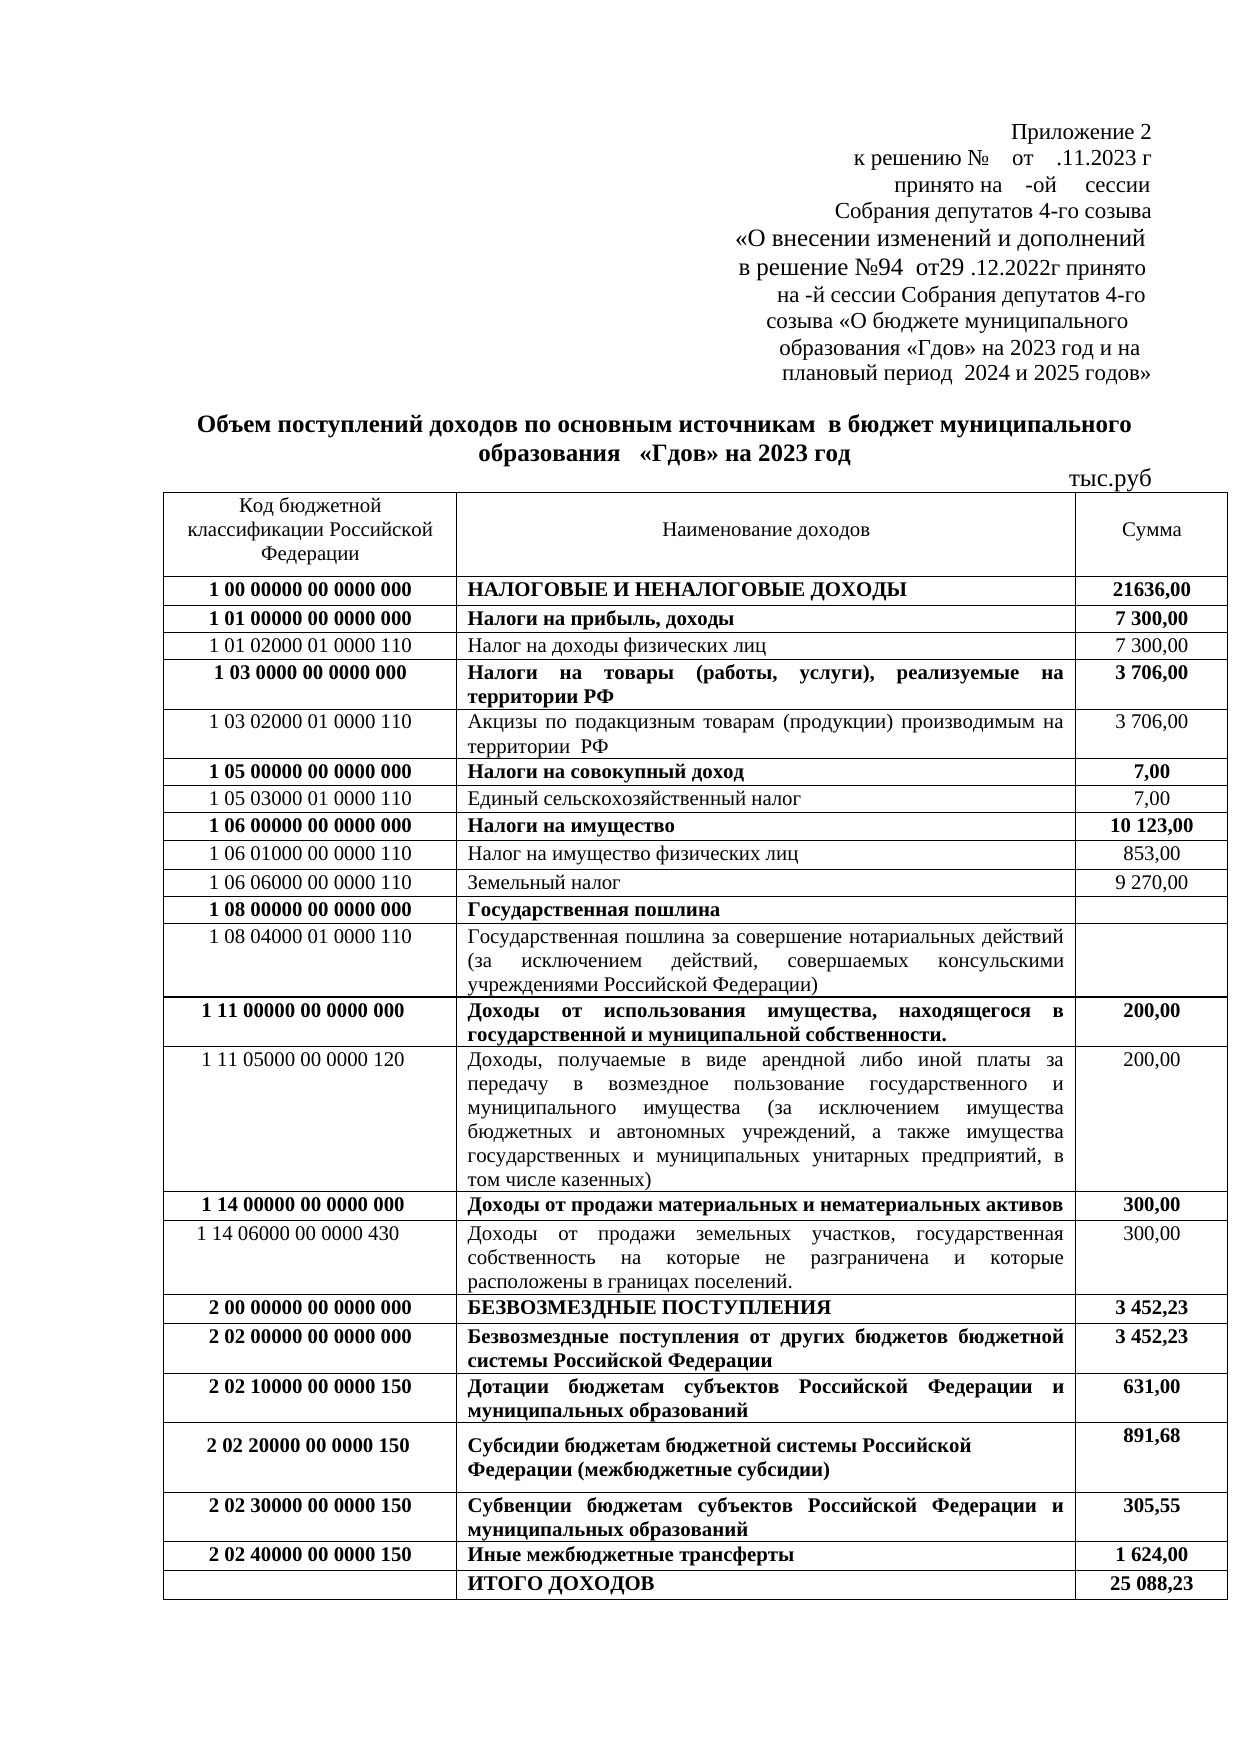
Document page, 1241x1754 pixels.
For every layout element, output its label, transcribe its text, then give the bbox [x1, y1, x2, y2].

table_cell 2 02 40000 00 0000 150 [164, 1542, 456, 1570]
table_cell Доходы от использования имущества, находящегося в государственной и муниципальной собственности. [457, 998, 1075, 1046]
table_cell БЕЗВОЗМЕЗДНЫЕ ПОСТУПЛЕНИЯ [457, 1295, 1075, 1323]
table_cell 1 08 04000 01 0000 110 [164, 924, 456, 996]
table_cell 1 06 06000 00 0000 110 [164, 870, 456, 896]
table_cell 891,68 [1076, 1423, 1227, 1492]
table_cell 1 08 00000 00 0000 000 [164, 897, 456, 923]
text тыс.руб [177, 467, 1152, 492]
table_cell Налоги на имущество [457, 813, 1075, 839]
table_cell Акцизы по подакцизным товарам (продукции) производимым на территории РФ [457, 710, 1075, 758]
table_cell 1 00 00000 00 0000 000 [164, 577, 456, 605]
text образования «Гдов» на 2023 год и на [177, 334, 1152, 360]
table_cell 300,00 [1076, 1192, 1227, 1220]
table_cell Земельный налог [457, 870, 1075, 896]
table_header Сумма [1076, 493, 1227, 576]
table_cell 1 11 05000 00 0000 120 [164, 1047, 456, 1191]
table_cell 1 14 06000 00 0000 430 [164, 1221, 456, 1294]
table_cell 2 00 00000 00 0000 000 [164, 1295, 456, 1323]
table_cell Государственная пошлина за совершение нотариальных действий (за исключением действий, совершаемых консульскими учреждениями Российской Федерации) [457, 924, 1075, 996]
text Приложение 2 [177, 118, 1152, 144]
table_cell Доходы, получаемые в виде арендной либо иной платы за передачу в возмездное пользование государственного и муниципального имущества (за исключением имущества бюджетных и автономных учреждений, а также имущества государственных и муниципальных унитарных предприятий, в том числе казенных) [457, 1047, 1075, 1191]
table_cell 2 02 20000 00 0000 150 [164, 1423, 456, 1492]
table_cell 21636,00 [1076, 577, 1227, 605]
table_cell ИТОГО ДОХОДОВ [457, 1571, 1075, 1599]
table_header Наименование доходов [457, 493, 1075, 576]
table_cell 7 300,00 [1076, 633, 1227, 659]
table_cell 3 452,23 [1076, 1324, 1227, 1372]
table_cell 7 300,00 [1076, 606, 1227, 632]
table_cell 1 05 00000 00 0000 000 [164, 759, 456, 785]
table_cell 1 03 0000 00 0000 000 [164, 660, 456, 708]
table_cell Дотации бюджетам субъектов Российской Федерации и муниципальных образований [457, 1374, 1075, 1422]
text на -й сессии Собрания депутатов 4-го [177, 281, 1152, 307]
table_cell Налог на имущество физических лиц [457, 841, 1075, 869]
table_cell [164, 1571, 456, 1599]
table_cell 200,00 [1076, 1047, 1227, 1191]
table_cell 2 02 10000 00 0000 150 [164, 1374, 456, 1422]
table_cell Безвозмездные поступления от других бюджетов бюджетной системы Российской Федерации [457, 1324, 1075, 1372]
table_cell Субсидии бюджетам бюджетной системы Российской Федерации (межбюджетные субсидии) [457, 1423, 1075, 1492]
table_cell 853,00 [1076, 841, 1227, 869]
table_cell Налог на доходы физических лиц [457, 633, 1075, 659]
table_cell 10 123,00 [1076, 813, 1227, 839]
table_cell 1 03 02000 01 0000 110 [164, 710, 456, 758]
text в решение №94 от29 .12.2022г принято [177, 252, 1152, 281]
table_cell 7,00 [1076, 786, 1227, 812]
table_cell Иные межбюджетные трансферты [457, 1542, 1075, 1570]
table_cell 3 452,23 [1076, 1295, 1227, 1323]
text созыва «О бюджете муниципального [177, 307, 1152, 334]
table_cell Налоги на прибыль, доходы [457, 606, 1075, 632]
table_cell 25 088,23 [1076, 1571, 1227, 1599]
table_cell 1 05 03000 01 0000 110 [164, 786, 456, 812]
table_cell Доходы от продажи материальных и нематериальных активов [457, 1192, 1075, 1220]
table_cell 3 706,00 [1076, 660, 1227, 708]
table_cell 7,00 [1076, 759, 1227, 785]
table_cell 200,00 [1076, 998, 1227, 1046]
table_cell 1 14 00000 00 0000 000 [164, 1192, 456, 1220]
table_cell Субвенции бюджетам субъектов Российской Федерации и муниципальных образований [457, 1493, 1075, 1541]
text плановый период 2024 и 2025 годов» [177, 360, 1152, 385]
table_cell 1 11 00000 00 0000 000 [164, 998, 456, 1046]
table_cell Налоги на совокупный доход [457, 759, 1075, 785]
table_cell 300,00 [1076, 1221, 1227, 1294]
table_cell 305,55 [1076, 1493, 1227, 1541]
text «О внесении изменений и дополнений [177, 223, 1152, 252]
table_cell Единый сельскохозяйственный налог [457, 786, 1075, 812]
table_cell Налоги на товары (работы, услуги), реализуемые на территории РФ [457, 660, 1075, 708]
table_cell 1 01 02000 01 0000 110 [164, 633, 456, 659]
table_cell 1 01 00000 00 0000 000 [164, 606, 456, 632]
table_cell 1 06 01000 00 0000 110 [164, 841, 456, 869]
table_cell 1 06 00000 00 0000 000 [164, 813, 456, 839]
table_cell [1076, 897, 1227, 923]
table_cell 3 706,00 [1076, 710, 1227, 758]
table_header Код бюджетной классификации Российской Федерации [164, 493, 456, 576]
table_cell Государственная пошлина [457, 897, 1075, 923]
text Собрания депутатов 4-го созыва [177, 197, 1152, 223]
table_cell 2 02 00000 00 0000 000 [164, 1324, 456, 1372]
text принято на -ой сессии [177, 171, 1152, 197]
table_cell [1076, 924, 1227, 996]
table_cell 631,00 [1076, 1374, 1227, 1422]
table_cell 1 624,00 [1076, 1542, 1227, 1570]
text к решению № от .11.2023 г [177, 144, 1152, 171]
text Объем поступлений доходов по основным источникам в бюджет муниципального образования «Гдов» на 2023 год [177, 409, 1152, 467]
table_cell НАЛОГОВЫЕ И НЕНАЛОГОВЫЕ ДОХОДЫ [457, 577, 1075, 605]
table_cell 2 02 30000 00 0000 150 [164, 1493, 456, 1541]
table_cell 9 270,00 [1076, 870, 1227, 896]
table_cell Доходы от продажи земельных участков, государственная собственность на которые не разграничена и которые расположены в границах поселений. [457, 1221, 1075, 1294]
